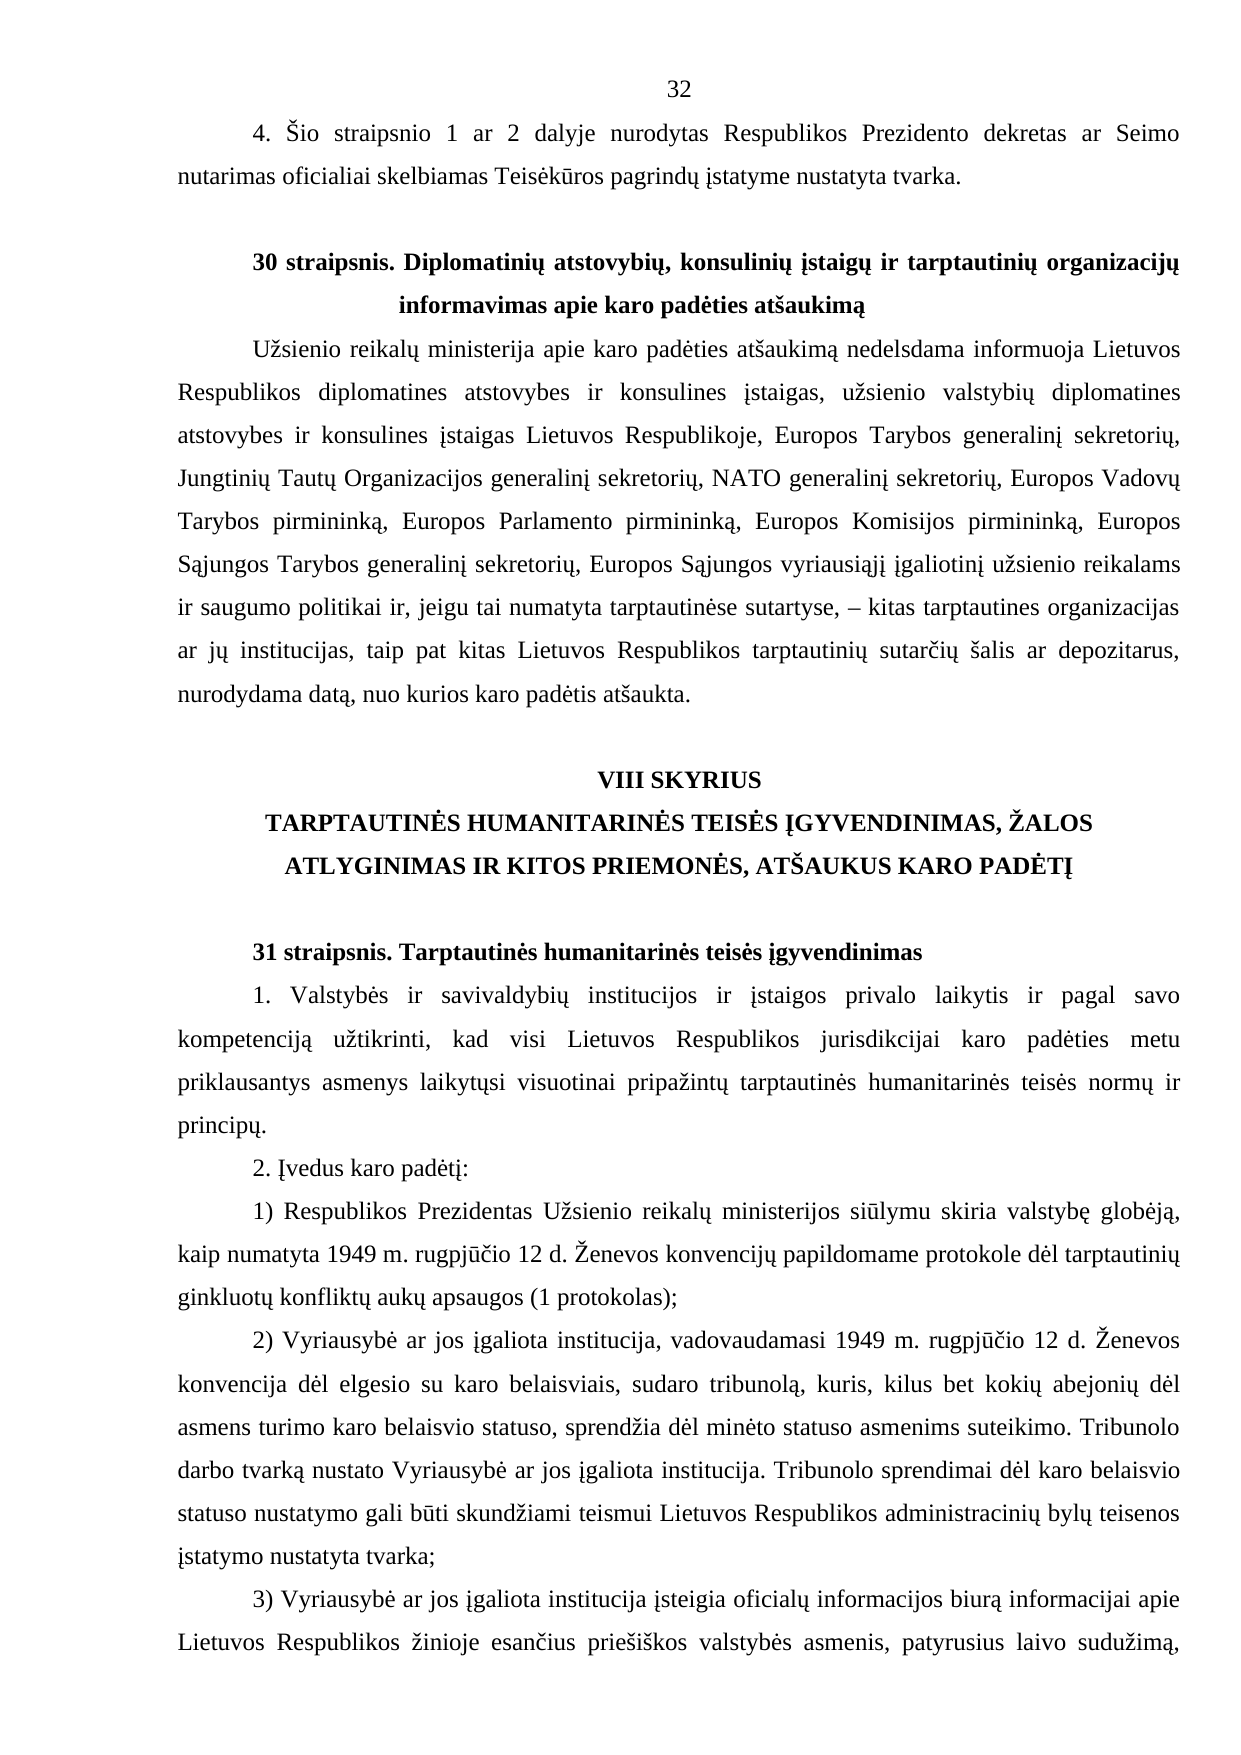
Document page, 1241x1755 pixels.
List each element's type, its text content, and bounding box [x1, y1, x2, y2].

text VIII SKYRIUS [177, 765, 1181, 794]
text 1) Respublikos Prezidentas Užsienio reikalų ministerijos siūlymu skiria valstybę globėją, kaip numatyta 1949 m. rugpjūčio 12 d. Ženevos konvencijų papildomame protokole dėl tarptautinių ginkluotų konfliktų aukų apsaugos (1 protokolas); [177, 1196, 1181, 1311]
text 30 straipsnis. Diplomatinių atstovybių, konsulinių įstaigų ir tarptautinių organizacijų informavimas apie karo padėties atšaukimą [252, 247, 1181, 319]
text 3) Vyriausybė ar jos įgaliota institucija įsteigia oficialų informacijos biurą informacijai apie Lietuvos Respublikos žinioje esančius priešiškos valstybės asmenis, patyrusius laivo sudužimą, [177, 1584, 1181, 1656]
text 2. Įvedus karo padėtį: [177, 1153, 1181, 1182]
text Užsienio reikalų ministerija apie karo padėties atšaukimą nedelsdama informuoja Lietuvos Respublikos diplomatines atstovybes ir konsulines įstaigas, užsienio valstybių diplomatines atstovybes ir konsulines įstaigas Lietuvos Respublikoje, Europos Tarybos generalinį sekretorių, Jungtinių Tautų Organizacijos generalinį sekretorių, NATO generalinį sekretorių, Europos Vadovų Tarybos pirmininką, Europos Parlamento pirmininką, Europos Komisijos pirmininką, Europos Sąjungos Tarybos generalinį sekretorių, Europos Sąjungos vyriausiąjį įgaliotinį užsienio reikalams ir saugumo politikai ir, jeigu tai numatyta tarptautinėse sutartyse, – kitas tarptautines organizacijas ar jų institucijas, taip pat kitas Lietuvos Respublikos tarptautinių sutarčių šalis ar depozitarus, nurodydama datą, nuo kurios karo padėtis atšaukta. [177, 334, 1181, 707]
text 2) Vyriausybė ar jos įgaliota institucija, vadovaudamasi 1949 m. rugpjūčio 12 d. Ženevos konvencija dėl elgesio su karo belaisviais, sudaro tribunolą, kuris, kilus bet kokių abejonių dėl asmens turimo karo belaisvio statuso, sprendžia dėl minėto statuso asmenims suteikimo. Tribunolo darbo tvarką nustato Vyriausybė ar jos įgaliota institucija. Tribunolo sprendimai dėl karo belaisvio statuso nustatymo gali būti skundžiami teismui Lietuvos Respublikos administracinių bylų teisenos įstatymo nustatyta tvarka; [177, 1326, 1181, 1570]
text Tarptautinės humanitarinės teisės įgyvendinimas, žalos atlyginimas ir kitos priemonės, atšaukus karo padėtį [177, 808, 1181, 880]
text 1. Valstybės ir savivaldybių institucijos ir įstaigos privalo laikytis ir pagal savo kompetenciją užtikrinti, kad visi Lietuvos Respublikos jurisdikcijai karo padėties metu priklausantys asmenys laikytųsi visuotinai pripažintų tarptautinės humanitarinės teisės normų ir principų. [177, 981, 1181, 1139]
text 4. Šio straipsnio 1 ar 2 dalyje nurodytas Respublikos Prezidento dekretas ar Seimo nutarimas oficialiai skelbiamas Teisėkūros pagrindų įstatyme nustatyta tvarka. [177, 118, 1181, 190]
text 31 straipsnis. Tarptautinės humanitarinės teisės įgyvendinimas [177, 937, 1181, 966]
